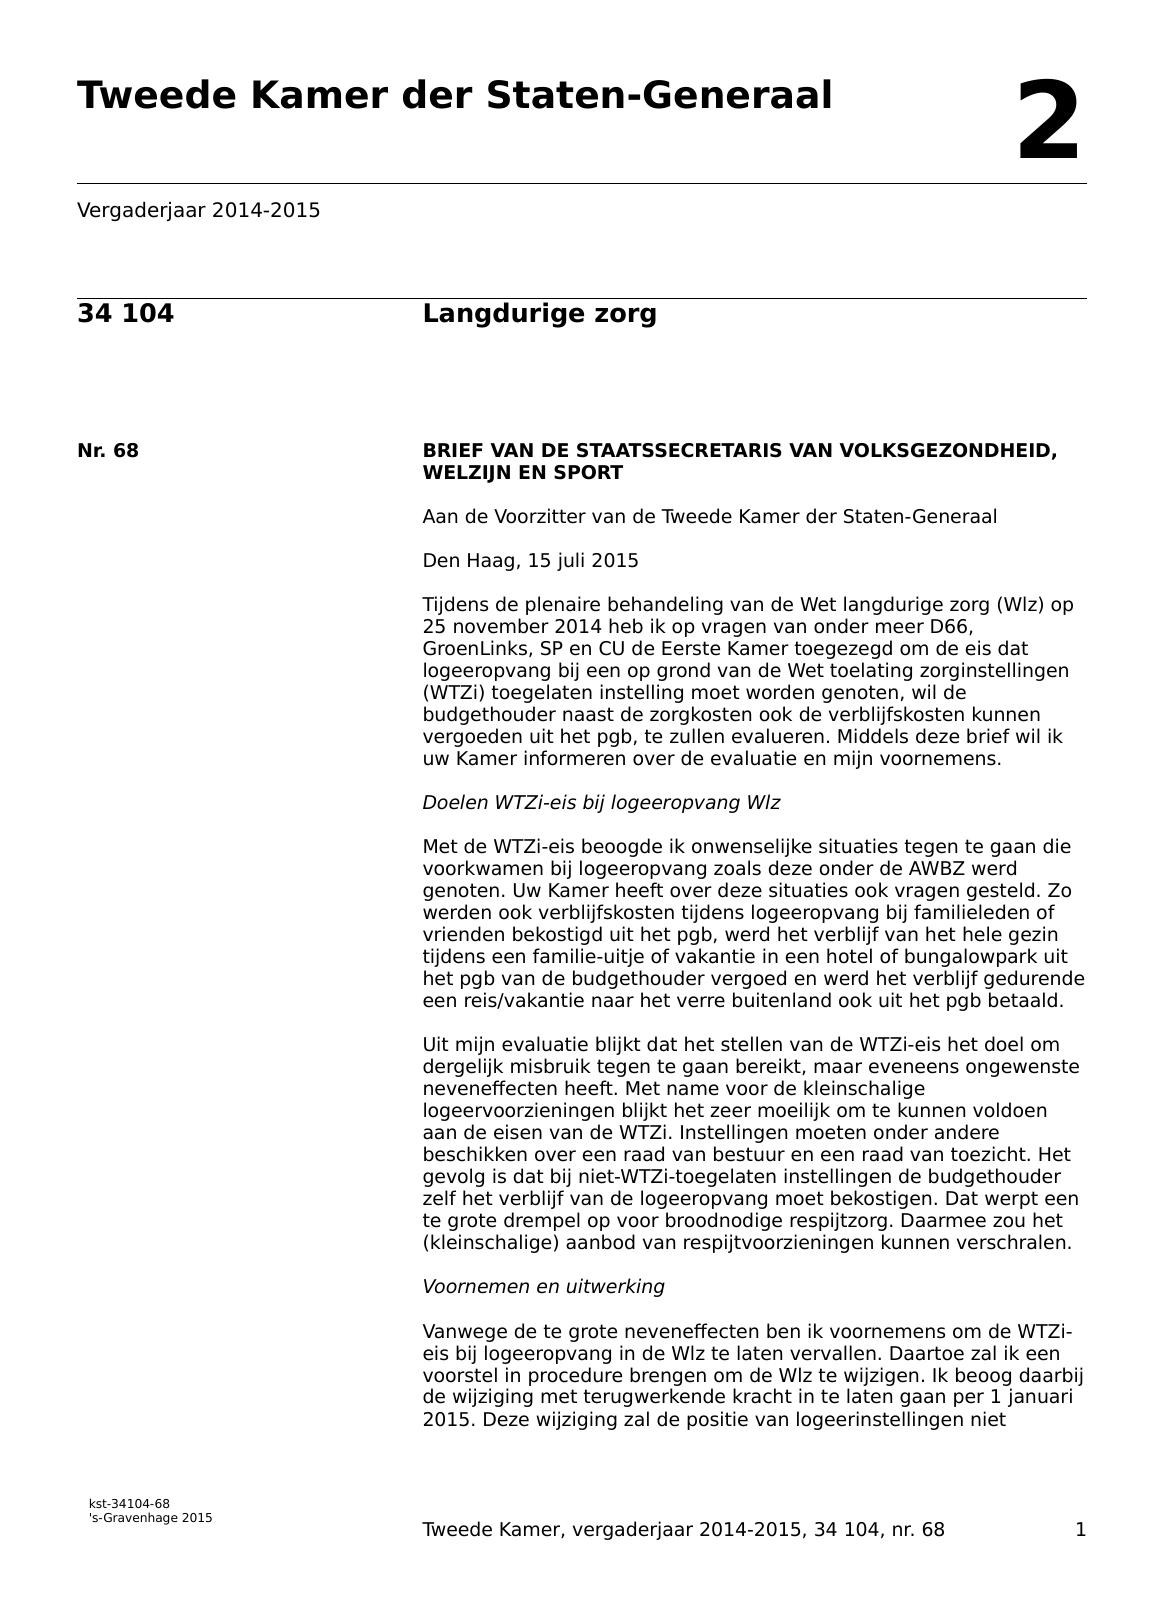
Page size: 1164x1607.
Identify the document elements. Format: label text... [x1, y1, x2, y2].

text Aan de Voorzitter van de Tweede Kamer der Staten-Generaal [422, 506, 1087, 528]
text Met de WTZi-eis beoogde ik onwenselijke situaties tegen te gaan die voorkwamen bij logeeropvang zoals deze onder de AWBZ werd genoten. Uw Kamer heeft over deze situaties ook vragen gesteld. Zo werden ook verblijfskosten tijdens logeeropvang bij familieleden of vrienden bekostigd uit het pgb, werd het verblijf van het hele gezin tijdens een familie-uitje of vakantie in een hotel of bungalowpark uit het pgb van de budgethouder vergoed en werd het verblijf gedurende een reis/vakantie naar het verre buitenland ook uit het pgb betaald. [422, 836, 1087, 1012]
table_header Tweede Kamer der Staten-Generaal [77, 59, 886, 183]
subtitle 34 104 Langdurige zorg [77, 299, 1087, 329]
text Den Haag, 15 juli 2015 [422, 550, 1087, 572]
text Vanwege de te grote neveneffecten ben ik voornemens om de WTZi-eis bij logeeropvang in de Wlz te laten vervallen. Daartoe zal ik een voorstel in procedure brengen om de Wlz te wijzigen. Ik beoog daarbij de wijziging met terugwerkende kracht in te laten gaan per 1 januari 2015. Deze wijziging zal de positie van logeerinstellingen niet [422, 1321, 1087, 1430]
text Tijdens de plenaire behandeling van de Wet langdurige zorg (Wlz) op 25 november 2014 heb ik op vragen van onder meer D66, GroenLinks, SP en CU de Eerste Kamer toegezegd om de eis dat logeeropvang bij een op grond van de Wet toelating zorginstellingen (WTZi) toegelaten instelling moet worden genoten, wil de budgethouder naast de zorgkosten ook de verblijfskosten kunnen vergoeden uit het pgb, te zullen evalueren. Middels deze brief wil ik uw Kamer informeren over de evaluatie en mijn voornemens. [422, 594, 1087, 770]
text kst-34104-68 [88, 1497, 323, 1511]
subtitle Doelen WTZi-eis bij logeeropvang Wlz [422, 792, 1087, 814]
subtitle Voornemen en uitwerking [422, 1276, 1087, 1298]
table_header 2 [886, 59, 1087, 183]
subtitle Nr. 68 BRIEF VAN DE STAATSSECRETARIS VAN VOLKSGEZONDHEID, WELZIJN EN SPORT [77, 440, 1087, 484]
text Uit mijn evaluatie blijkt dat het stellen van de WTZi-eis het doel om dergelijk misbruik tegen te gaan bereikt, maar eveneens ongewenste neveneffecten heeft. Met name voor de kleinschalige logeervoorzieningen blijkt het zeer moeilijk om te kunnen voldoen aan de eisen van de WTZi. Instellingen moeten onder andere beschikken over een raad van bestuur en een raad van toezicht. Het gevolg is dat bij niet-WTZi-toegelaten instellingen de budgethouder zelf het verblijf van de logeeropvang moet bekostigen. Dat werpt een te grote drempel op voor broodnodige respijtzorg. Daarmee zou het (kleinschalige) aanbod van respijtvoorzieningen kunnen verschralen. [422, 1034, 1087, 1254]
table_cell Vergaderjaar 2014-2015 [77, 184, 1087, 298]
text 's-Gravenhage 2015 [88, 1511, 323, 1525]
